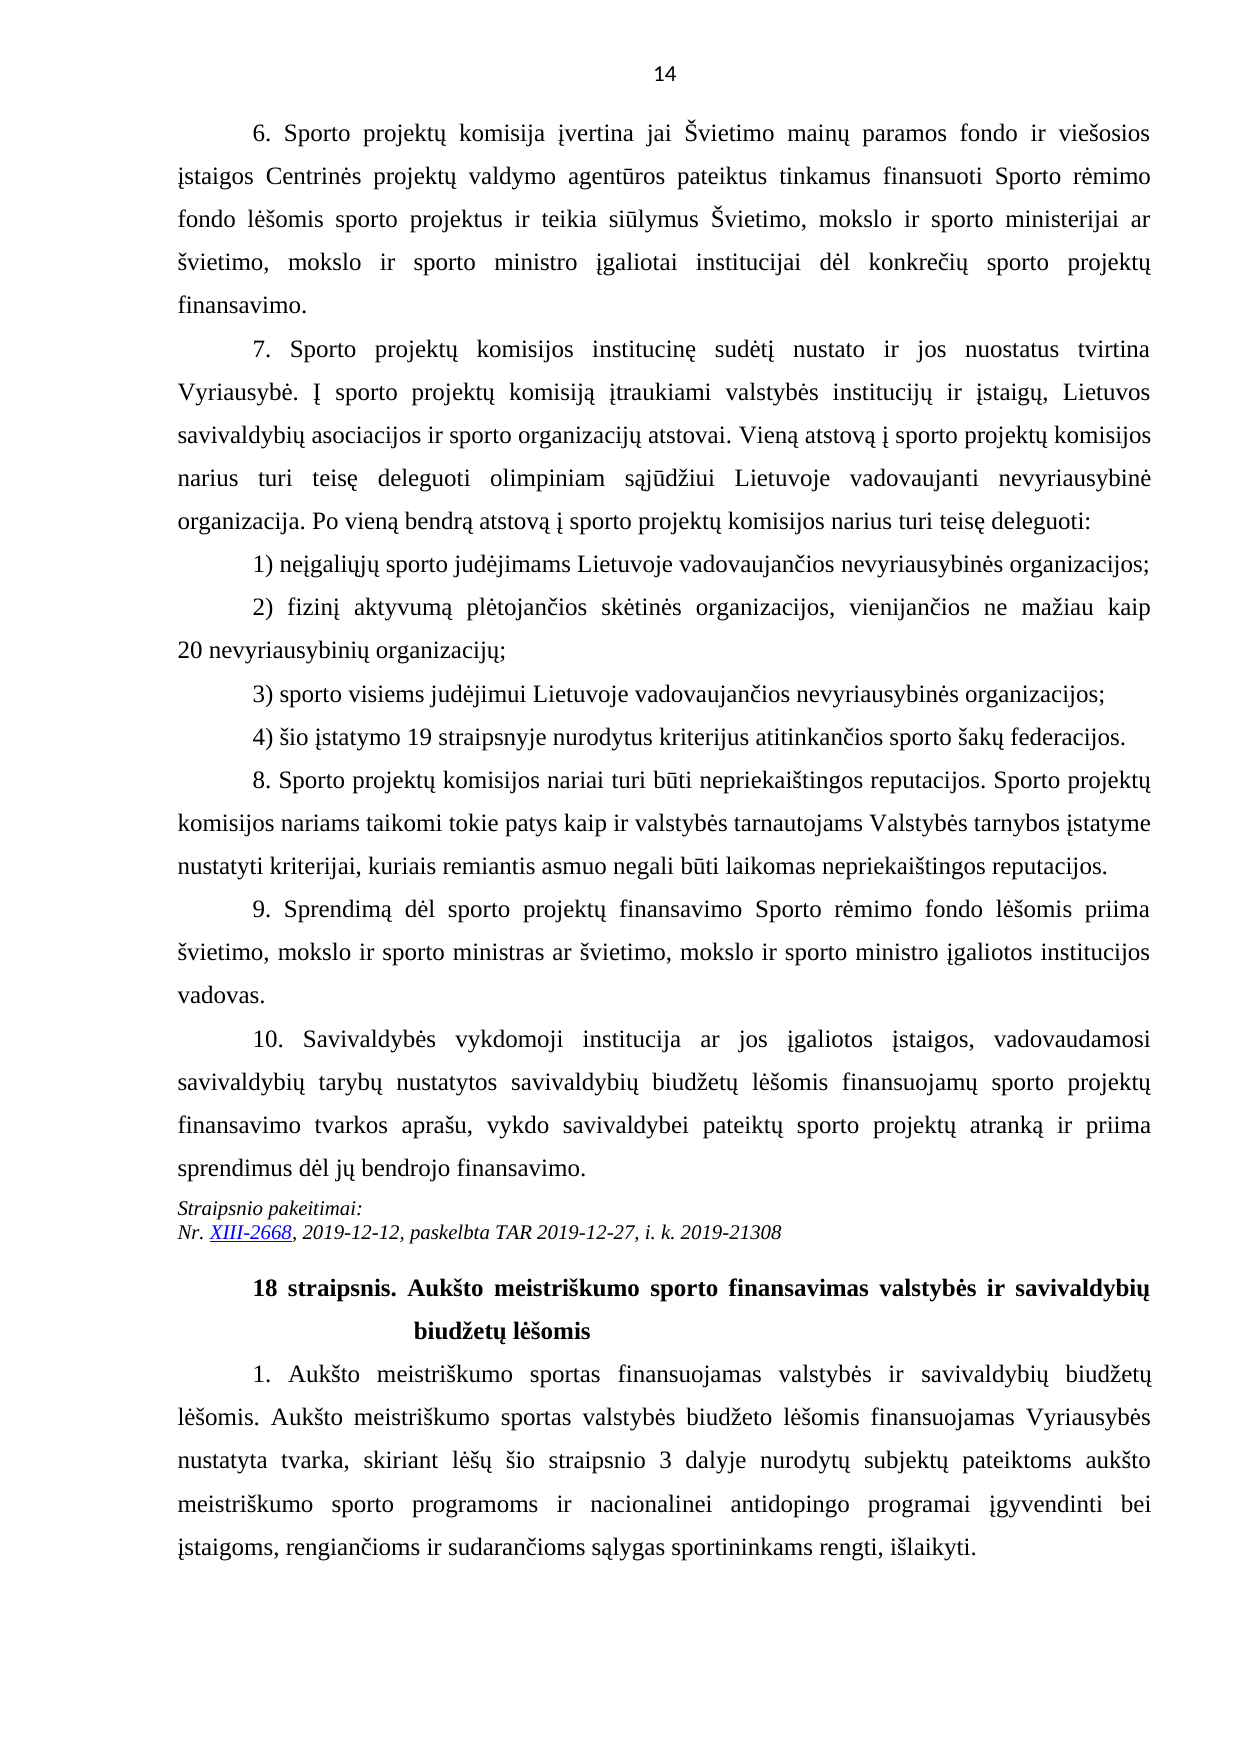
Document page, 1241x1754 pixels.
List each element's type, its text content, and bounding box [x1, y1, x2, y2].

text 9. Sprendimą dėl sporto projektų finansavimo Sporto rėmimo fondo lėšomis priima švietimo, mokslo ir sporto ministras ar švietimo, mokslo ir sporto ministro įgaliotos institucijos vadovas. [177, 894, 1152, 1009]
text 7. Sporto projektų komisijos institucinę sudėtį nustato ir jos nuostatus tvirtina Vyriausybė. Į sporto projektų komisiją įtraukiami valstybės institucijų ir įstaigų, Lietuvos savivaldybių asociacijos ir sporto organizacijų atstovai. Vieną atstovą į sporto projektų komisijos narius turi teisę deleguoti olimpiniam sąjūdžiui Lietuvoje vadovaujanti nevyriausybinė organizacija. Po vieną bendrą atstovą į sporto projektų komisijos narius turi teisę deleguoti: [177, 334, 1152, 535]
text 10. Savivaldybės vykdomoji institucija ar jos įgaliotos įstaigos, vadovaudamosi savivaldybių tarybų nustatytos savivaldybių biudžetų lėšomis finansuojamų sporto projektų finansavimo tvarkos aprašu, vykdo savivaldybei pateiktų sporto projektų atranką ir priima sprendimus dėl jų bendrojo finansavimo. [177, 1024, 1152, 1182]
text 2) fizinį aktyvumą plėtojančios skėtinės organizacijos, vienijančios ne mažiau kaip 20 nevyriausybinių organizacijų; [177, 592, 1152, 664]
text 8. Sporto projektų komisijos nariai turi būti nepriekaištingos reputacijos. Sporto projektų komisijos nariams taikomi tokie patys kaip ir valstybės tarnautojams Valstybės tarnybos įstatyme nustatyti kriterijai, kuriais remiantis asmuo negali būti laikomas nepriekaištingos reputacijos. [177, 765, 1152, 880]
text 3) sporto visiems judėjimui Lietuvoje vadovaujančios nevyriausybinės organizacijos; [177, 679, 1152, 707]
text 4) šio įstatymo 19 straipsnyje nurodytus kriterijus atitinkančios sporto šakų federacijos. [177, 722, 1152, 751]
text 1. Aukšto meistriškumo sportas finansuojamas valstybės ir savivaldybių biudžetų lėšomis. Aukšto meistriškumo sportas valstybės biudžeto lėšomis finansuojamas Vyriausybės nustatyta tvarka, skiriant lėšų šio straipsnio 3 dalyje nurodytų subjektų pateiktoms aukšto meistriškumo sporto programoms ir nacionalinei antidopingo programai įgyvendinti bei įstaigoms, rengiančioms ir sudarančioms sąlygas sportininkams rengti, išlaikyti. [177, 1359, 1152, 1561]
text 18 straipsnis. Aukšto meistriškumo sporto finansavimas valstybės ir savivaldybių biudžetų lėšomis [252, 1273, 1152, 1345]
text 6. Sporto projektų komisija įvertina jai Švietimo mainų paramos fondo ir viešosios įstaigos Centrinės projektų valdymo agentūros pateiktus tinkamus finansuoti Sporto rėmimo fondo lėšomis sporto projektus ir teikia siūlymus Švietimo, mokslo ir sporto ministerijai ar švietimo, mokslo ir sporto ministro įgaliotai institucijai dėl konkrečių sporto projektų finansavimo. [177, 118, 1152, 319]
text Straipsnio pakeitimai: [177, 1196, 1152, 1220]
text 1) neįgaliųjų sporto judėjimams Lietuvoje vadovaujančios nevyriausybinės organizacijos; [177, 549, 1152, 578]
text Nr. XIII-2668, 2019-12-12, paskelbta TAR 2019-12-27, i. k. 2019-21308 [177, 1220, 1152, 1244]
